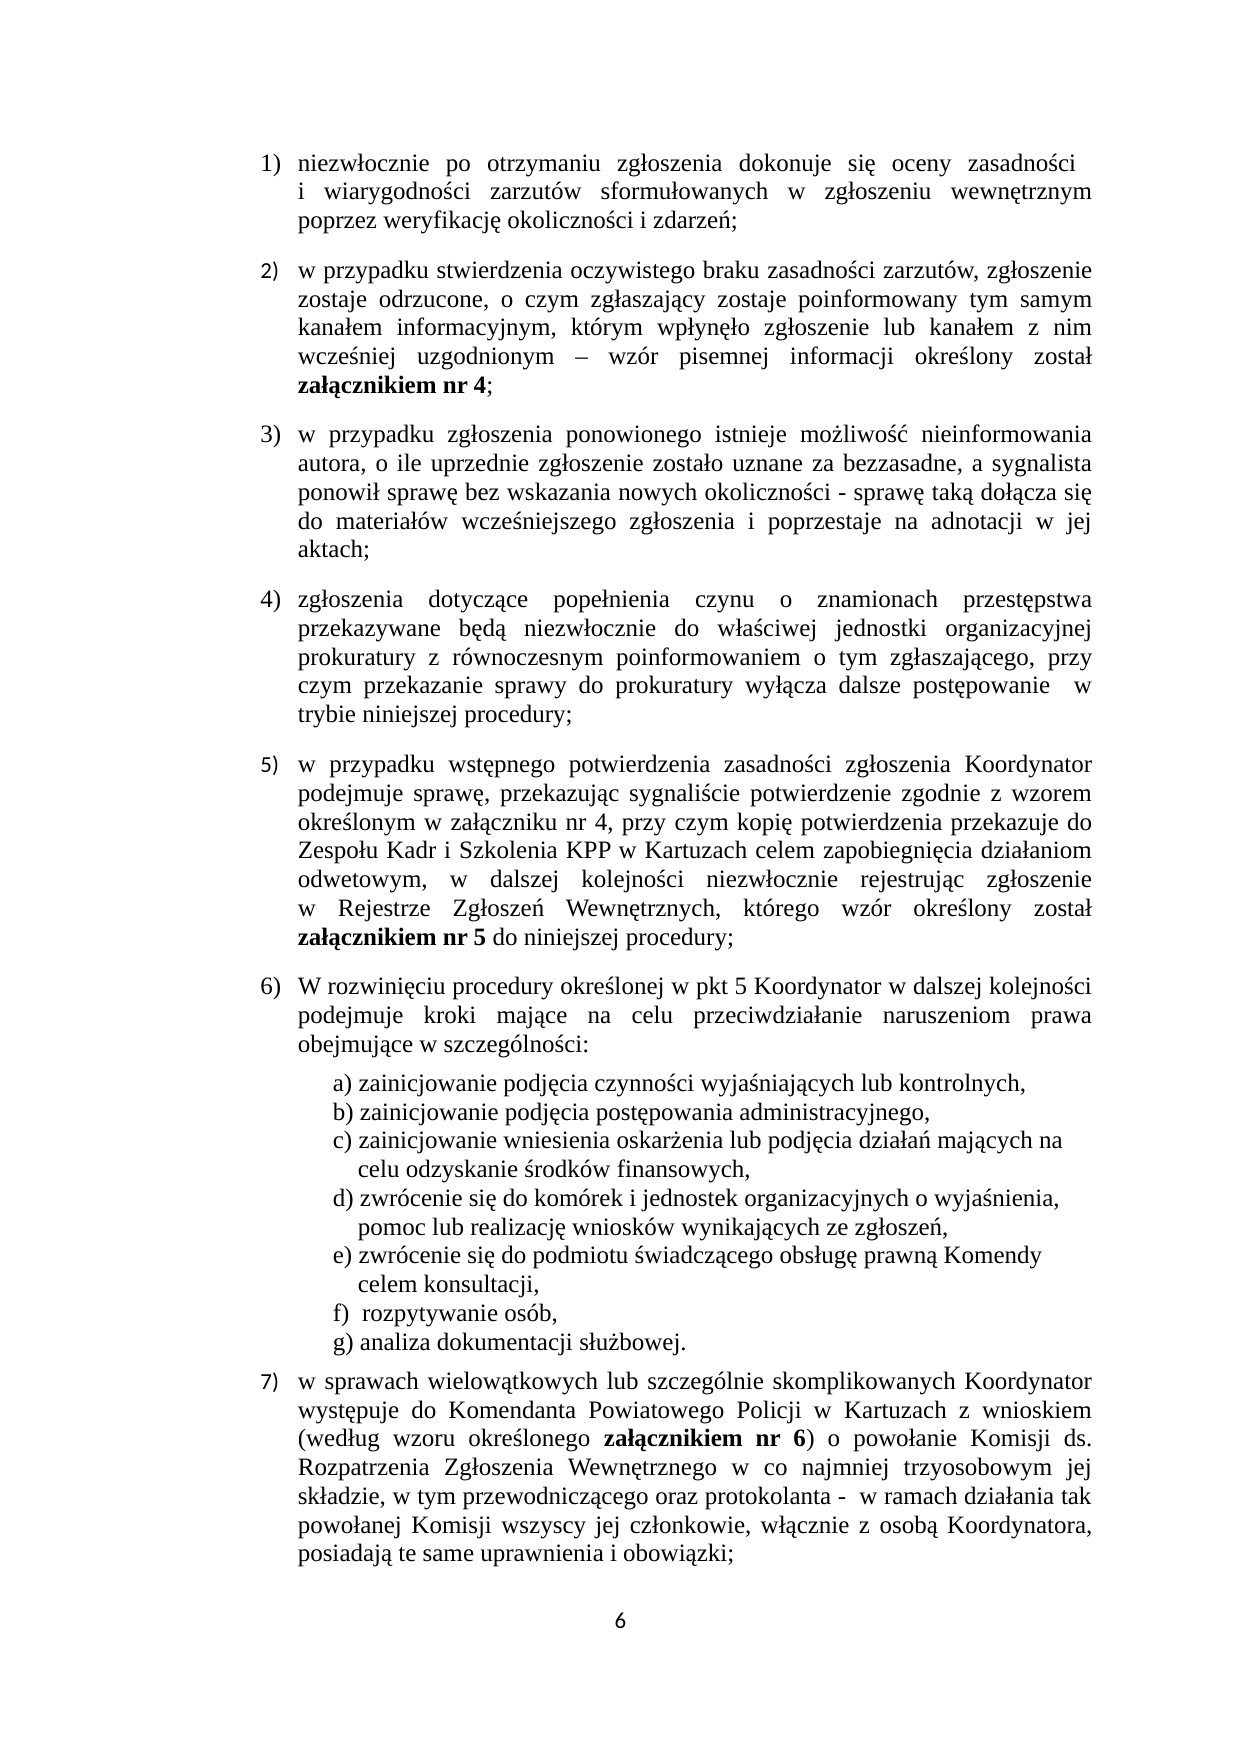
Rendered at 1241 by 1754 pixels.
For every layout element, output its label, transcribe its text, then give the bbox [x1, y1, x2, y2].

text c) zainicjowanie wniesienia oskarżenia lub podjęcia działań mających na [333, 1125, 1093, 1154]
text d) zwrócenie się do komórek i jednostek organizacyjnych o wyjaśnienia, [333, 1183, 1093, 1212]
text f) rozpytywanie osób, [333, 1298, 1093, 1327]
text a) zainicjowanie podjęcia czynności wyjaśniających lub kontrolnych, [333, 1068, 1093, 1097]
text e) zwrócenie się do podmiotu świadczącego obsługę prawną Komendy [333, 1240, 1093, 1269]
list w przypadku zgłoszenia ponowionego istnieje możliwość nieinformowania autora, o ile uprzednie zgłoszenie zostało uznane za bezzasadne, a sygnalista ponowił sprawę bez wskazania nowych okoliczności - sprawę taką dołącza się do materiałów wcześniejszego zgłoszenia i poprzestaje na adnotacji w jej aktach; [260, 419, 1093, 563]
list niezwłocznie po otrzymaniu zgłoszenia dokonuje się oceny zasadności i wiarygodności zarzutów sformułowanych w zgłoszeniu wewnętrznym poprzez weryfikację okoliczności i zdarzeń; [260, 148, 1093, 234]
text g) analiza dokumentacji służbowej. [298, 1327, 1093, 1355]
text b) zainicjowanie podjęcia postępowania administracyjnego, [333, 1097, 1093, 1125]
text celem konsultacji, [333, 1269, 1093, 1298]
list zgłoszenia dotyczące popełnienia czynu o znamionach przestępstwa przekazywane będą niezwłocznie do właściwej jednostki organizacyjnej prokuratury z równoczesnym poinformowaniem o tym zgłaszającego, przy czym przekazanie sprawy do prokuratury wyłącza dalsze postępowanie w trybie niniejszej procedury; [260, 584, 1093, 728]
list w przypadku wstępnego potwierdzenia zasadności zgłoszenia Koordynator podejmuje sprawę, przekazując sygnaliście potwierdzenie zgodnie z wzorem określonym w załączniku nr 4, przy czym kopię potwierdzenia przekazuje do Zespołu Kadr i Szkolenia KPP w Kartuzach celem zapobiegnięcia działaniom odwetowym, w dalszej kolejności niezwłocznie rejestrując zgłoszenie w Rejestrze Zgłoszeń Wewnętrznych, którego wzór określony został załącznikiem nr 5 do niniejszej procedury; [260, 749, 1093, 950]
list w przypadku stwierdzenia oczywistego braku zasadności zarzutów, zgłoszenie zostaje odrzucone, o czym zgłaszający zostaje poinformowany tym samym kanałem informacyjnym, którym wpłynęło zgłoszenie lub kanałem z nim wcześniej uzgodnionym – wzór pisemnej informacji określony został załącznikiem nr 4; [260, 255, 1093, 399]
list W rozwinięciu procedury określonej w pkt 5 Koordynator w dalszej kolejności podejmuje kroki mające na celu przeciwdziałanie naruszeniom prawa obejmujące w szczególności: [260, 971, 1093, 1057]
text pomoc lub realizację wniosków wynikających ze zgłoszeń, [333, 1212, 1093, 1240]
text celu odzyskanie środków finansowych, [333, 1154, 1093, 1183]
list w sprawach wielowątkowych lub szczególnie skomplikowanych Koordynator występuje do Komendanta Powiatowego Policji w Kartuzach z wnioskiem (według wzoru określonego załącznikiem nr 6) o powołanie Komisji ds. Rozpatrzenia Zgłoszenia Wewnętrznego w co najmniej trzyosobowym jej składzie, w tym przewodniczącego oraz protokolanta - w ramach działania tak powołanej Komisji wszyscy jej członkowie, włącznie z osobą Koordynatora, posiadają te same uprawnienia i obowiązki; [260, 1366, 1093, 1567]
